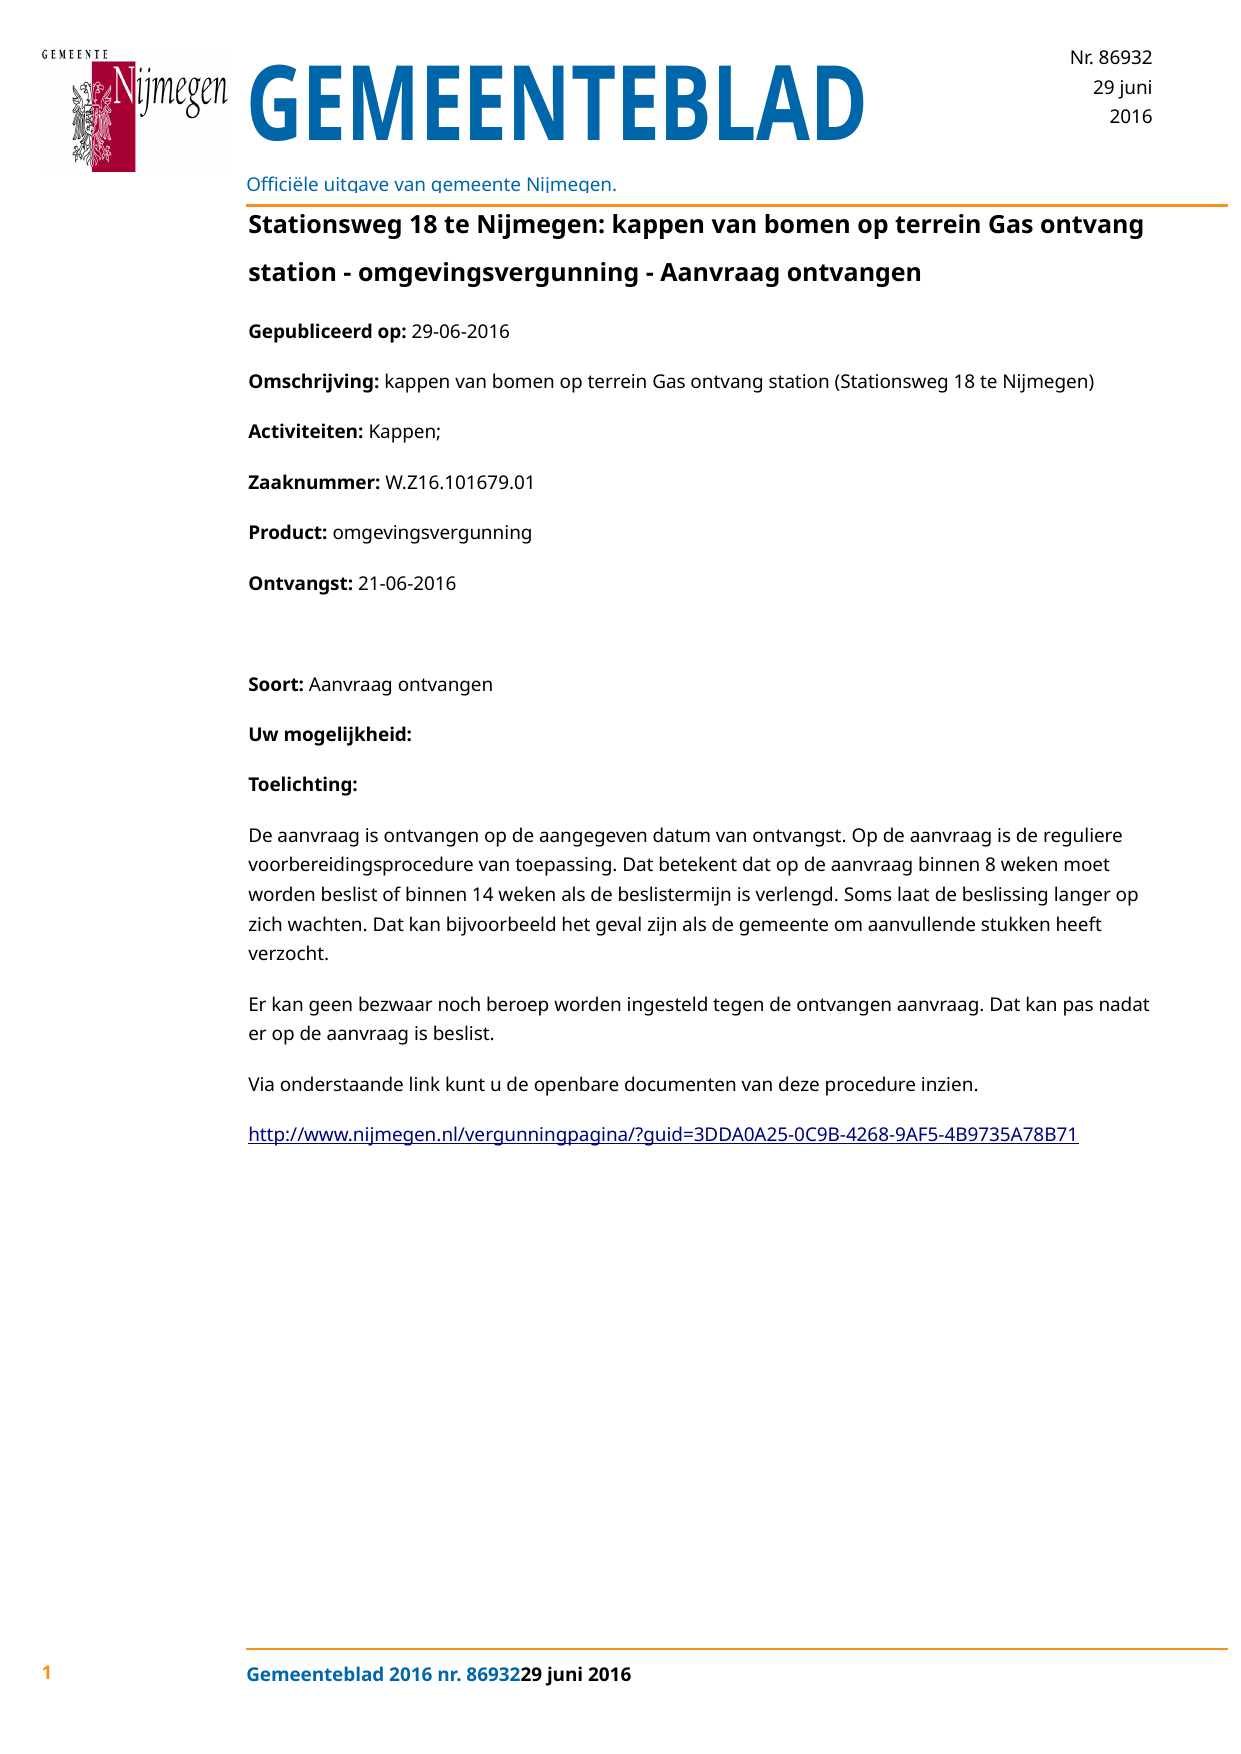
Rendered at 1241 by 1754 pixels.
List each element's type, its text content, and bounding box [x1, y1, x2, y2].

text Stationsweg 18 te Nijmegen: kappen van bomen op terrein Gas ontvang station - omgevingsvergunning - Aanvraag ontvangen [248, 207, 1152, 288]
text Omschrijving: kappen van bomen op terrein Gas ontvang station (Stationsweg 18 te Nijmegen) [248, 368, 1152, 394]
text Via onderstaande link kunt u de openbare documenten van deze procedure inzien. [248, 1071, 1152, 1097]
text Activiteiten: Kappen; [248, 419, 1152, 444]
text Soort: Aanvraag ontvangen [248, 671, 1152, 697]
text Product: omgevingsvergunning [248, 519, 1152, 545]
text Er kan geen bezwaar noch beroep worden ingesteld tegen de ontvangen aanvraag. Dat kan pas nadat er op de aanvraag is beslist. [248, 991, 1152, 1046]
picture [41, 47, 231, 172]
text Gepubliceerd op: 29-06-2016 [248, 318, 1152, 344]
text Ontvangst: 21-06-2016 [248, 570, 1152, 596]
text Toelichting: [248, 772, 1152, 797]
text De aanvraag is ontvangen op de aangegeven datum van ontvangst. Op de aanvraag is de reguliere voorbereidingsprocedure van toepassing. Dat betekent dat op de aanvraag binnen 8 weken moet worden beslist of binnen 14 weken als de beslistermijn is verlengd. Soms laat de beslissing langer op zich wachten. Dat kan bijvoorbeeld het geval zijn als de gemeente om aanvullende stukken heeft verzocht. [248, 822, 1152, 966]
text http://www.nijmegen.nl/vergunningpagina/?guid=3DDA0A25-0C9B-4268-9AF5-4B9735A78B71 [248, 1121, 1152, 1147]
text Zaaknummer: W.Z16.101679.01 [248, 469, 1152, 495]
text Uw mogelijkheid: [248, 721, 1152, 747]
